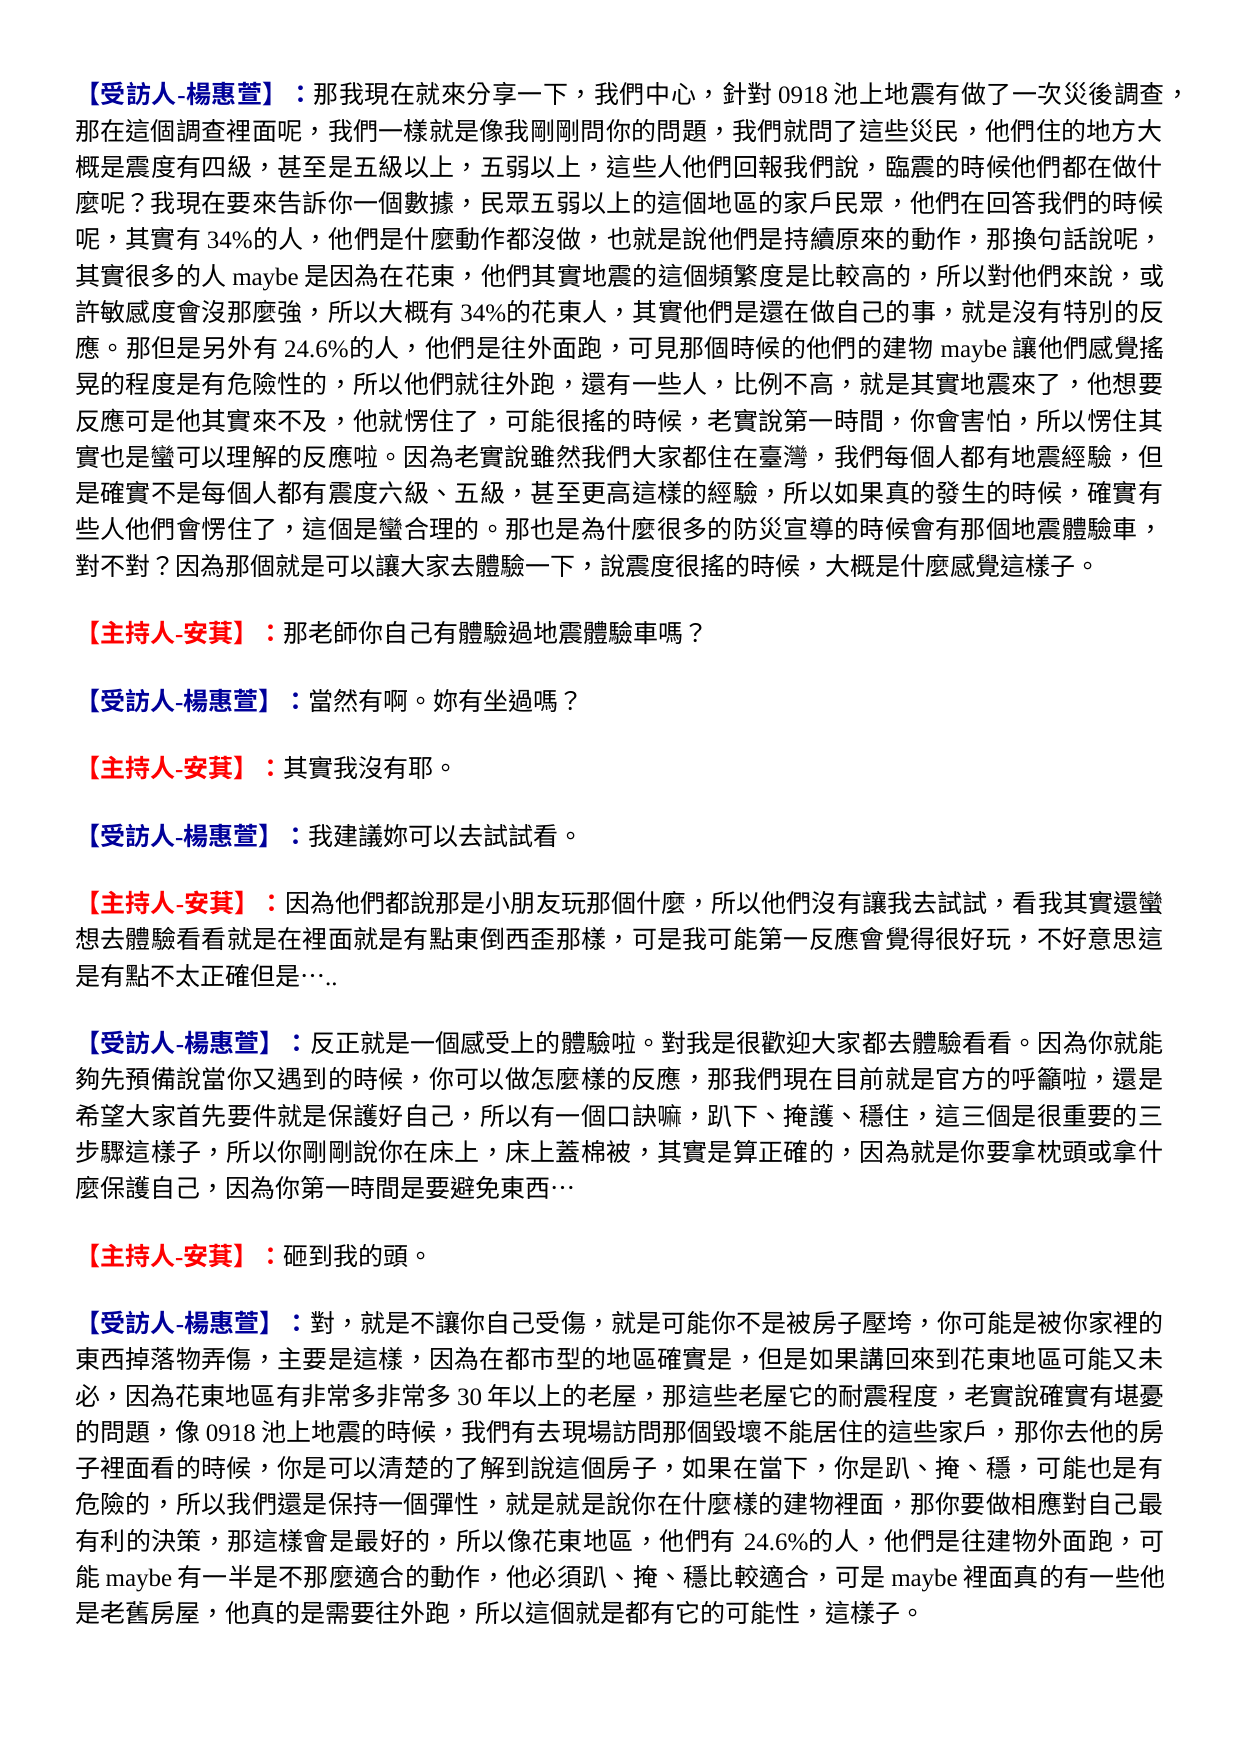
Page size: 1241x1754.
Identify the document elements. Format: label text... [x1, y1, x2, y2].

subtitle 【主持人-安萁】：因為他們都說那是小朋友玩那個什麼，所以他們沒有讓我去試試，看我其實還蠻想去體驗看看就是在裡面就是有點東倒西歪那樣，可是我可能第一反應會覺得很好玩，不好意思這是有點不太正確但是….. [75, 884, 1165, 992]
subtitle 【主持人-安萁】：其實我沒有耶。 [75, 749, 1165, 785]
subtitle 【受訪人-楊惠萱】：我建議妳可以去試試看。 [75, 816, 1165, 852]
subtitle 【受訪人-楊惠萱】：當然有啊。妳有坐過嗎？ [75, 681, 1165, 717]
subtitle 【受訪人-楊惠萱】：對，就是不讓你自己受傷，就是可能你不是被房子壓垮，你可能是被你家裡的東西掉落物弄傷，主要是這樣，因為在都市型的地區確實是，但是如果講回來到花東地區可能又未必，因為花東地區有非常多非常多30年以上的老屋，那這些老屋它的耐震程度，老實說確實有堪憂的問題，像0918池上地震的時候，我們有去現場訪問那個毀壞不能居住的這些家戶，那你去他的房子裡面看的時候，你是可以清楚的了解到說這個房子，如果在當下，你是趴、掩、穩，可能也是有危險的，所以我們還是保持一個彈性，就是就是說你在什麼樣的建物裡面，那你要做相應對自己最有利的決策，那這樣會是最好的，所以像花東地區，他們有24.6%的人，他們是往建物外面跑，可能maybe有一半是不那麼適合的動作，他必須趴、掩、穩比較適合，可是maybe裡面真的有一些他是老舊房屋，他真的是需要往外跑，所以這個就是都有它的可能性，這樣子。 [75, 1304, 1165, 1630]
subtitle 【受訪人-楊惠萱】：那我現在就來分享一下，我們中心，針對0918池上地震有做了一次災後調查，那在這個調查裡面呢，我們一樣就是像我剛剛問你的問題，我們就問了這些災民，他們住的地方大概是震度有四級，甚至是五級以上，五弱以上，這些人他們回報我們說，臨震的時候他們都在做什麼呢？我現在要來告訴你一個數據，民眾五弱以上的這個地區的家戶民眾，他們在回答我們的時候呢，其實有34%的人，他們是什麼動作都沒做，也就是說他們是持續原來的動作，那換句話說呢，其實很多的人maybe是因為在花東，他們其實地震的這個頻繁度是比較高的，所以對他們來說，或許敏感度會沒那麼強，所以大概有34%的花東人，其實他們是還在做自己的事，就是沒有特別的反應。那但是另外有24.6%的人，他們是往外面跑，可見那個時候的他們的建物maybe讓他們感覺搖晃的程度是有危險性的，所以他們就往外跑，還有一些人，比例不高，就是其實地震來了，他想要反應可是他其實來不及，他就愣住了，可能很搖的時候，老實說第一時間，你會害怕，所以愣住其實也是蠻可以理解的反應啦。因為老實說雖然我們大家都住在臺灣，我們每個人都有地震經驗，但是確實不是每個人都有震度六級、五級，甚至更高這樣的經驗，所以如果真的發生的時候，確實有些人他們會愣住了，這個是蠻合理的。那也是為什麼很多的防災宣導的時候會有那個地震體驗車，對不對？因為那個就是可以讓大家去體驗一下，說震度很搖的時候，大概是什麼感覺這樣子。 [75, 75, 1165, 582]
subtitle 【受訪人-楊惠萱】：反正就是一個感受上的體驗啦。對我是很歡迎大家都去體驗看看。因為你就能夠先預備說當你又遇到的時候，你可以做怎麼樣的反應，那我們現在目前就是官方的呼籲啦，還是希望大家首先要件就是保護好自己，所以有一個口訣嘛，趴下、掩護、穩住，這三個是很重要的三步驟這樣子，所以你剛剛說你在床上，床上蓋棉被，其實是算正確的，因為就是你要拿枕頭或拿什麼保護自己，因為你第一時間是要避免東西… [75, 1024, 1165, 1205]
subtitle 【主持人-安萁】：那老師你自己有體驗過地震體驗車嗎？ [75, 614, 1165, 650]
subtitle 【主持人-安萁】：砸到我的頭。 [75, 1236, 1165, 1272]
